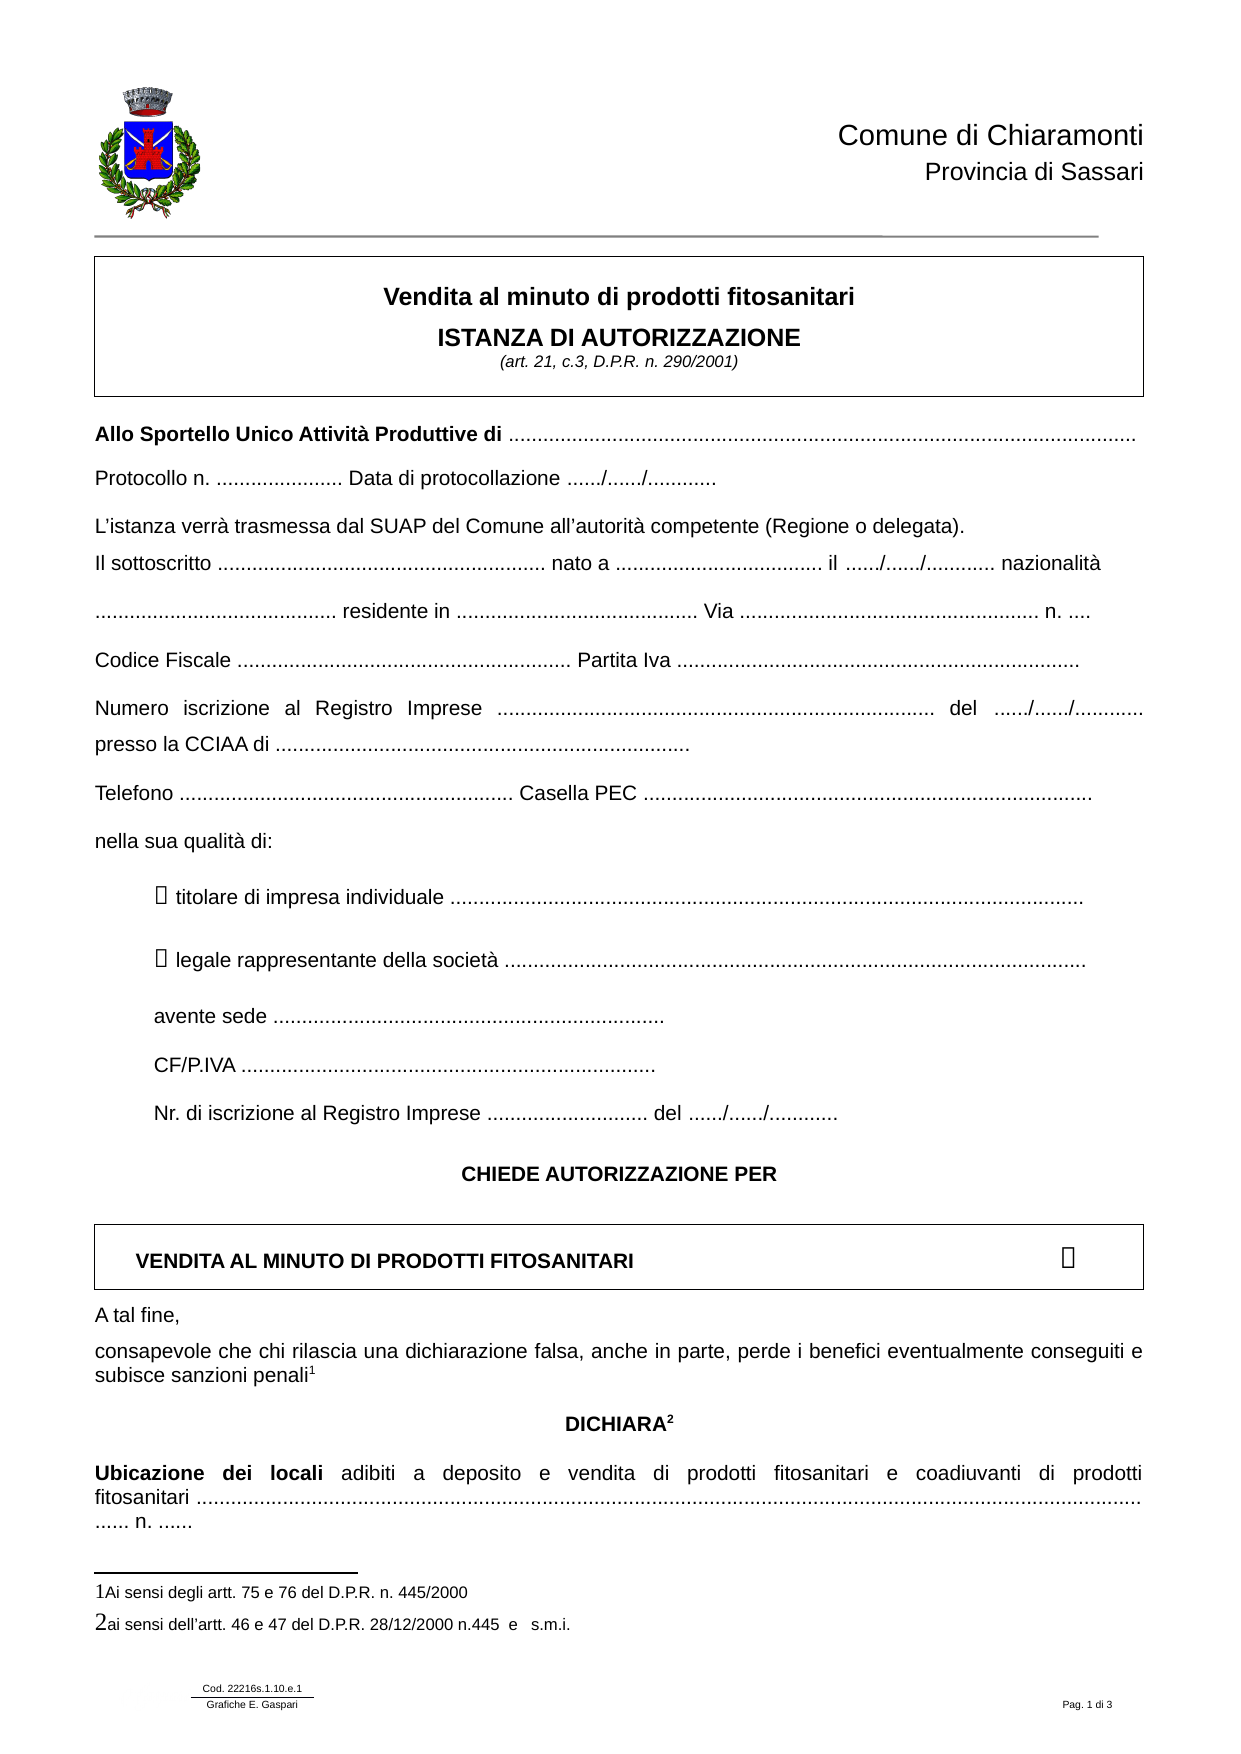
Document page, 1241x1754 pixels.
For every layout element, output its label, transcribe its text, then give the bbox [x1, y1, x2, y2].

text CHIEDE AUTORIZZAZIONE PER [94, 1162, 1144, 1186]
text avente sede .................................................................... [153, 1004, 1144, 1028]
text Comune di Chiaramonti [200, 118, 1144, 152]
text  titolare di impresa individuale .............................................................................................................. [153, 877, 1144, 911]
text DICHIARA [94, 1412, 1144, 1436]
text Ai sensi degli artt. 75 e 76 del D.P.R. n. 445/2000 [94, 1579, 1144, 1603]
text A tal fine, [94, 1303, 1144, 1327]
text Ubicazione dei locali adibiti a deposito e vendita di prodotti fitosanitari e coadiuvanti di prodotti fitosanitari .......................................................................................................................................................................... n. ...... [94, 1461, 1144, 1533]
text .......................................... residente in .......................................... Via .................................................... n. .... [94, 599, 1144, 623]
text Numero iscrizione al Registro Imprese ............................................................................ del ....../....../............ presso la CCIAA di ........................................................................ [94, 696, 1144, 756]
picture [98, 87, 200, 219]
text Provincia di Sassari [200, 157, 1144, 185]
text nella sua qualità di: [94, 829, 1144, 853]
text Telefono .......................................................... Casella PEC .............................................................................. [94, 780, 1144, 804]
text L’istanza verrà trasmessa dal SUAP del Comune all’autorità competente (Regione o delegata). [94, 514, 1144, 538]
text ai sensi dell’artt. 46 e 47 del D.P.R. 28/12/2000 n.445 e s.m.i. [94, 1607, 1144, 1636]
text  legale rappresentante della società ..................................................................................................... [153, 941, 1144, 975]
table_header VENDITA AL MINUTO DI PRODOTTI FITOSANITARI  [95, 1225, 1143, 1289]
text Il sottoscritto ......................................................... nato a .................................... il ....../....../............ nazionalità [94, 551, 1144, 575]
table_header Vendita al minuto di prodotti fitosanitari ISTANZA DI AUTORIZZAZIONE (art. 21, c.3, D.P.R. n. 290/2001) [95, 257, 1143, 396]
text Nr. di iscrizione al Registro Imprese ............................ del ....../....../............ [153, 1101, 1144, 1125]
text Protocollo n. ...................... Data di protocollazione ....../....../............ [94, 466, 1144, 490]
text Codice Fiscale .......................................................... Partita Iva ...................................................................... [94, 648, 1144, 672]
text CF/P.IVA ........................................................................ [153, 1053, 1144, 1077]
text consapevole che chi rilascia una dichiarazione falsa, anche in parte, perde i benefici eventualmente conseguiti e subisce sanzioni penali [94, 1339, 1144, 1387]
text Allo Sportello Unico Attività Produttive di ............................................................................................................. [94, 422, 1144, 446]
